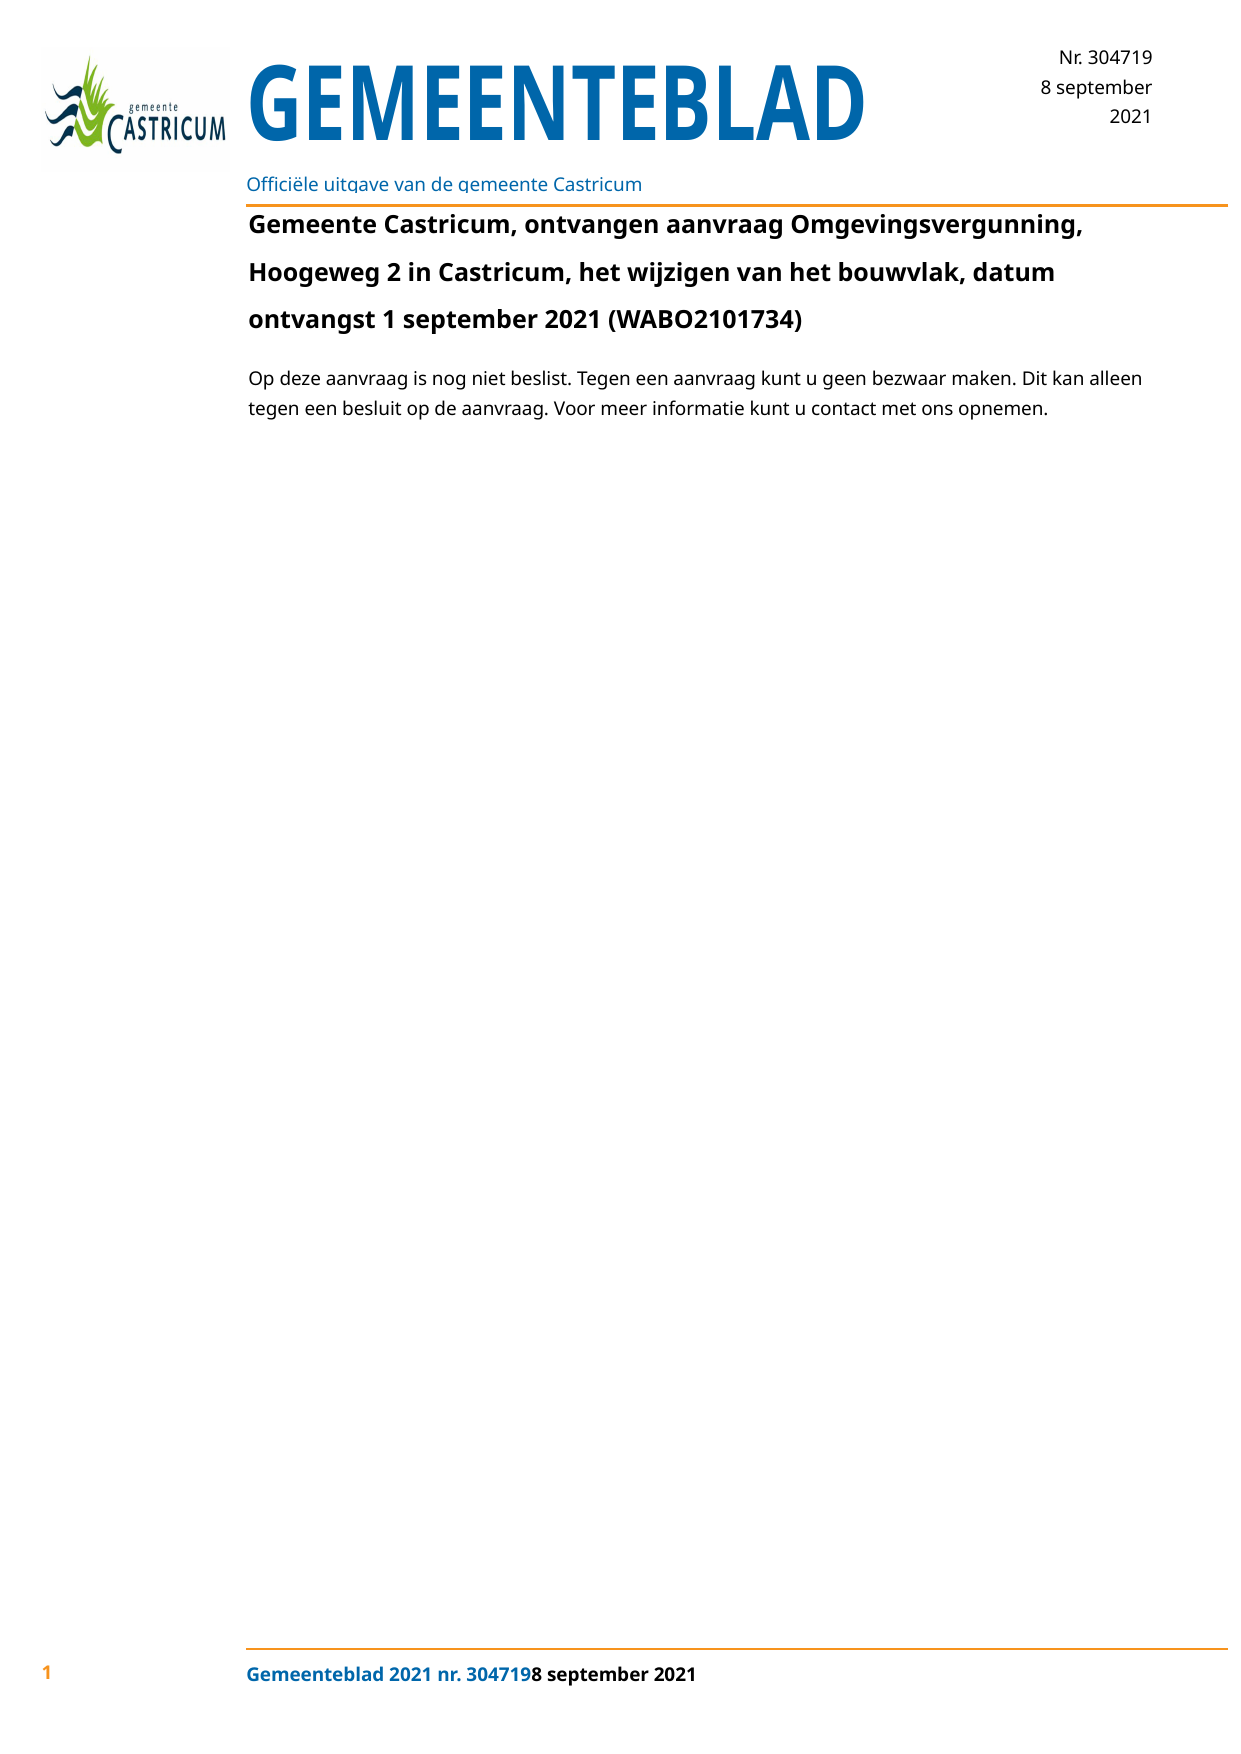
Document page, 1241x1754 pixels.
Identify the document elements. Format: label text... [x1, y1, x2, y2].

text Op deze aanvraag is nog niet beslist. Tegen een aanvraag kunt u geen bezwaar maken. Dit kan alleen tegen een besluit op de aanvraag. Voor meer informatie kunt u contact met ons opnemen. [248, 366, 1152, 421]
picture [41, 47, 231, 172]
text Gemeente Castricum, ontvangen aanvraag Omgevingsvergunning, Hoogeweg 2 in Castricum, het wijzigen van het bouwvlak, datum ontvangst 1 september 2021 (WABO2101734) [248, 207, 1152, 336]
